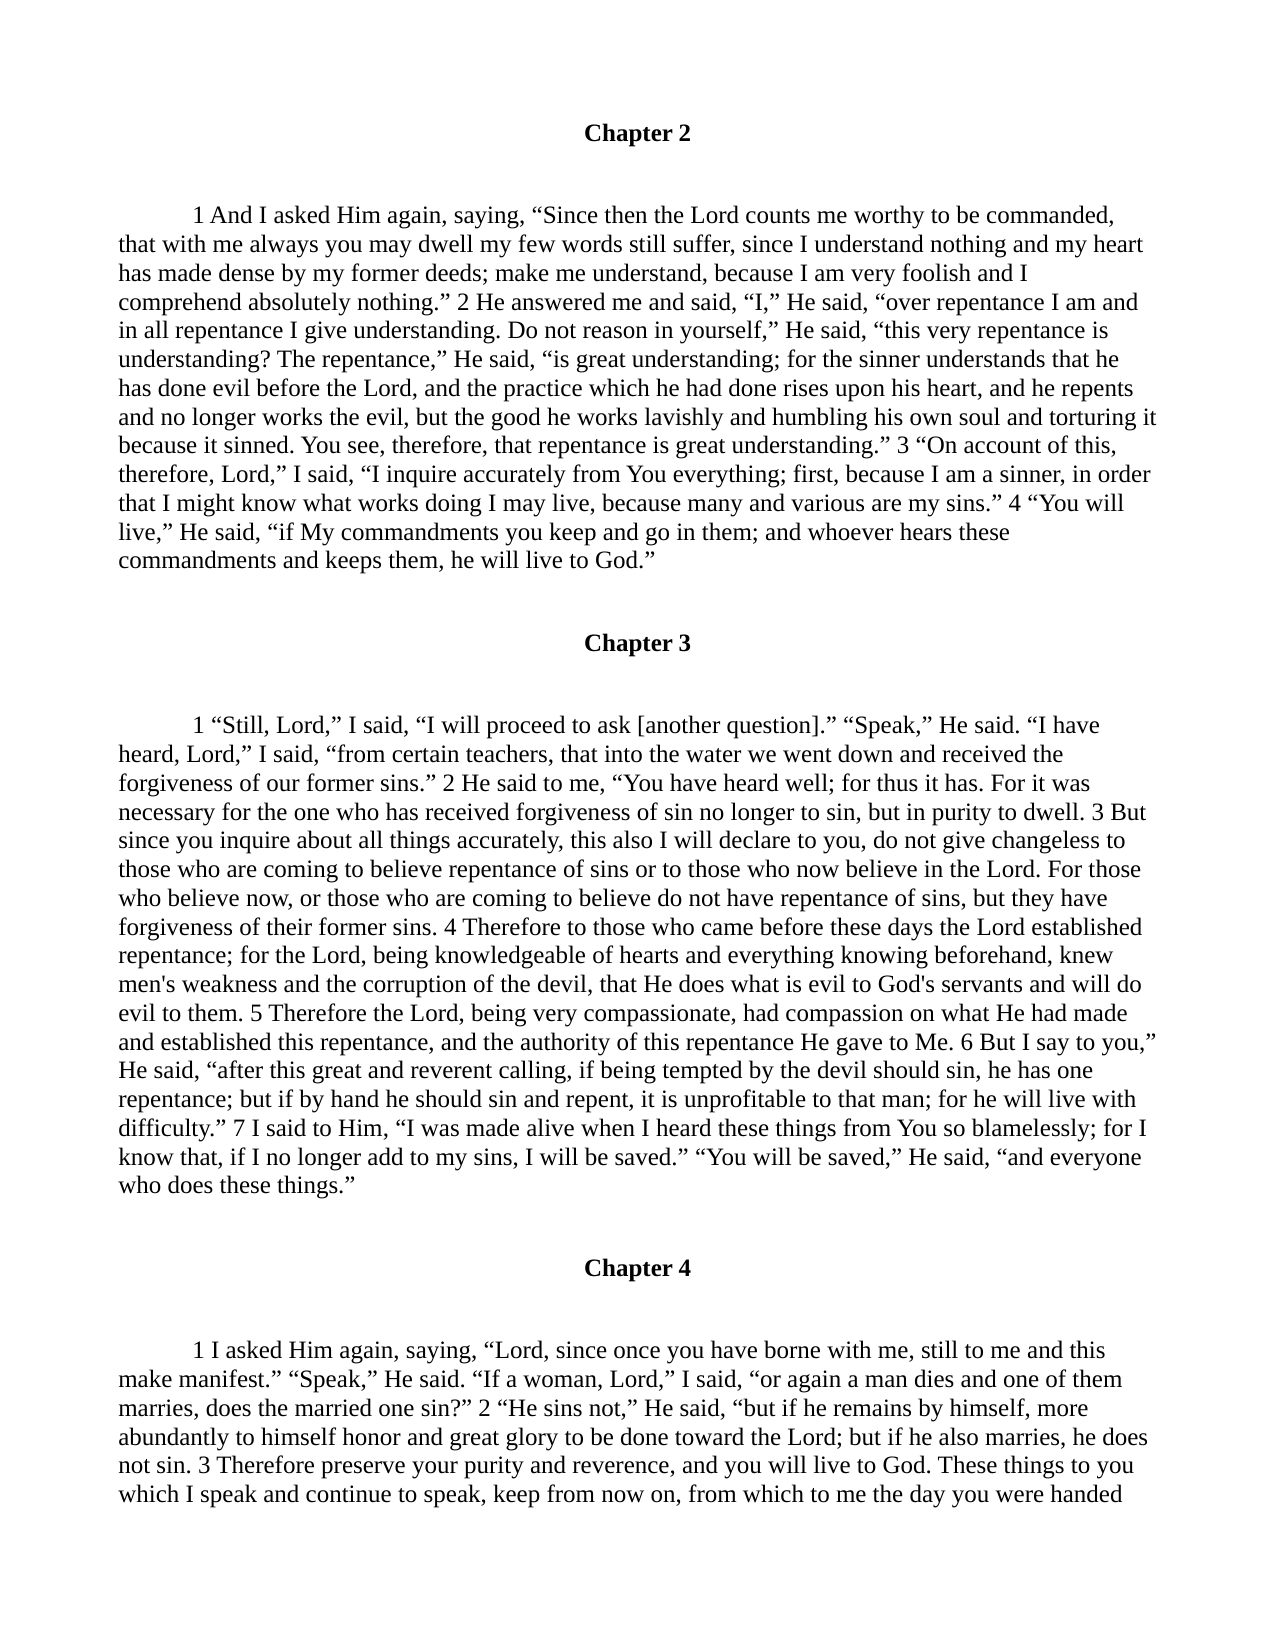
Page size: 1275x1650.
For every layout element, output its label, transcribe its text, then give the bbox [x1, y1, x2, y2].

text 1 And I asked Him again, saying, “Since then the Lord counts me worthy to be commanded, that with me always you may dwell my few words still suffer, since I understand nothing and my heart has made dense by my former deeds; make me understand, because I am very foolish and I comprehend absolutely nothing.” 2 He answered me and said, “I,” He said, “over repentance I am and in all repentance I give understanding. Do not reason in yourself,” He said, “this very repentance is understanding? The repentance,” He said, “is great understanding; for the sinner understands that he has done evil before the Lord, and the practice which he had done rises upon his heart, and he repents and no longer works the evil, but the good he works lavishly and humbling his own soul and torturing it because it sinned. You see, therefore, that repentance is great understanding.” 3 “On account of this, therefore, Lord,” I said, “I inquire accurately from You everything; first, because I am a sinner, in order that I might know what works doing I may live, because many and various are my sins.” 4 “You will live,” He said, “if My commandments you keep and go in them; and whoever hears these commandments and keeps them, he will live to God.” [118, 201, 1157, 574]
text 1 I asked Him again, saying, “Lord, since once you have borne with me, still to me and this make manifest.” “Speak,” He said. “If a woman, Lord,” I said, “or again a man dies and one of them marries, does the married one sin?” 2 “He sins not,” He said, “but if he remains by himself, more abundantly to himself honor and great glory to be done toward the Lord; but if he also marries, he does not sin. 3 Therefore preserve your purity and reverence, and you will live to God. These things to you which I speak and continue to speak, keep from now on, from which to me the day you were handed [118, 1336, 1157, 1508]
text 1 “Still, Lord,” I said, “I will proceed to ask [another question].” “Speak,” He said. “I have heard, Lord,” I said, “from certain teachers, that into the water we went down and received the forgiveness of our former sins.” 2 He said to me, “You have heard well; for thus it has. For it was necessary for the one who has received forgiveness of sin no longer to sin, but in purity to dwell. 3 But since you inquire about all things accurately, this also I will declare to you, do not give changeless to those who are coming to believe repentance of sins or to those who now believe in the Lord. For those who believe now, or those who are coming to believe do not have repentance of sins, but they have forgiveness of their former sins. 4 Therefore to those who came before these days the Lord established repentance; for the Lord, being knowledgeable of hearts and everything knowing beforehand, knew men's weakness and the corruption of the devil, that He does what is evil to God's servants and will do evil to them. 5 Therefore the Lord, being very compassionate, had compassion on what He had made and established this repentance, and the authority of this repentance He gave to Me. 6 But I say to you,” He said, “after this great and reverent calling, if being tempted by the devil should sin, he has one repentance; but if by hand he should sin and repent, it is unprofitable to that man; for he will live with difficulty.” 7 I said to Him, “I was made alive when I heard these things from You so blamelessly; for I know that, if I no longer add to my sins, I will be saved.” “You will be saved,” He said, “and everyone who does these things.” [118, 711, 1157, 1199]
text Chapter 4 [118, 1253, 1157, 1282]
text Chapter 2 [118, 118, 1157, 147]
text Chapter 3 [118, 628, 1157, 657]
